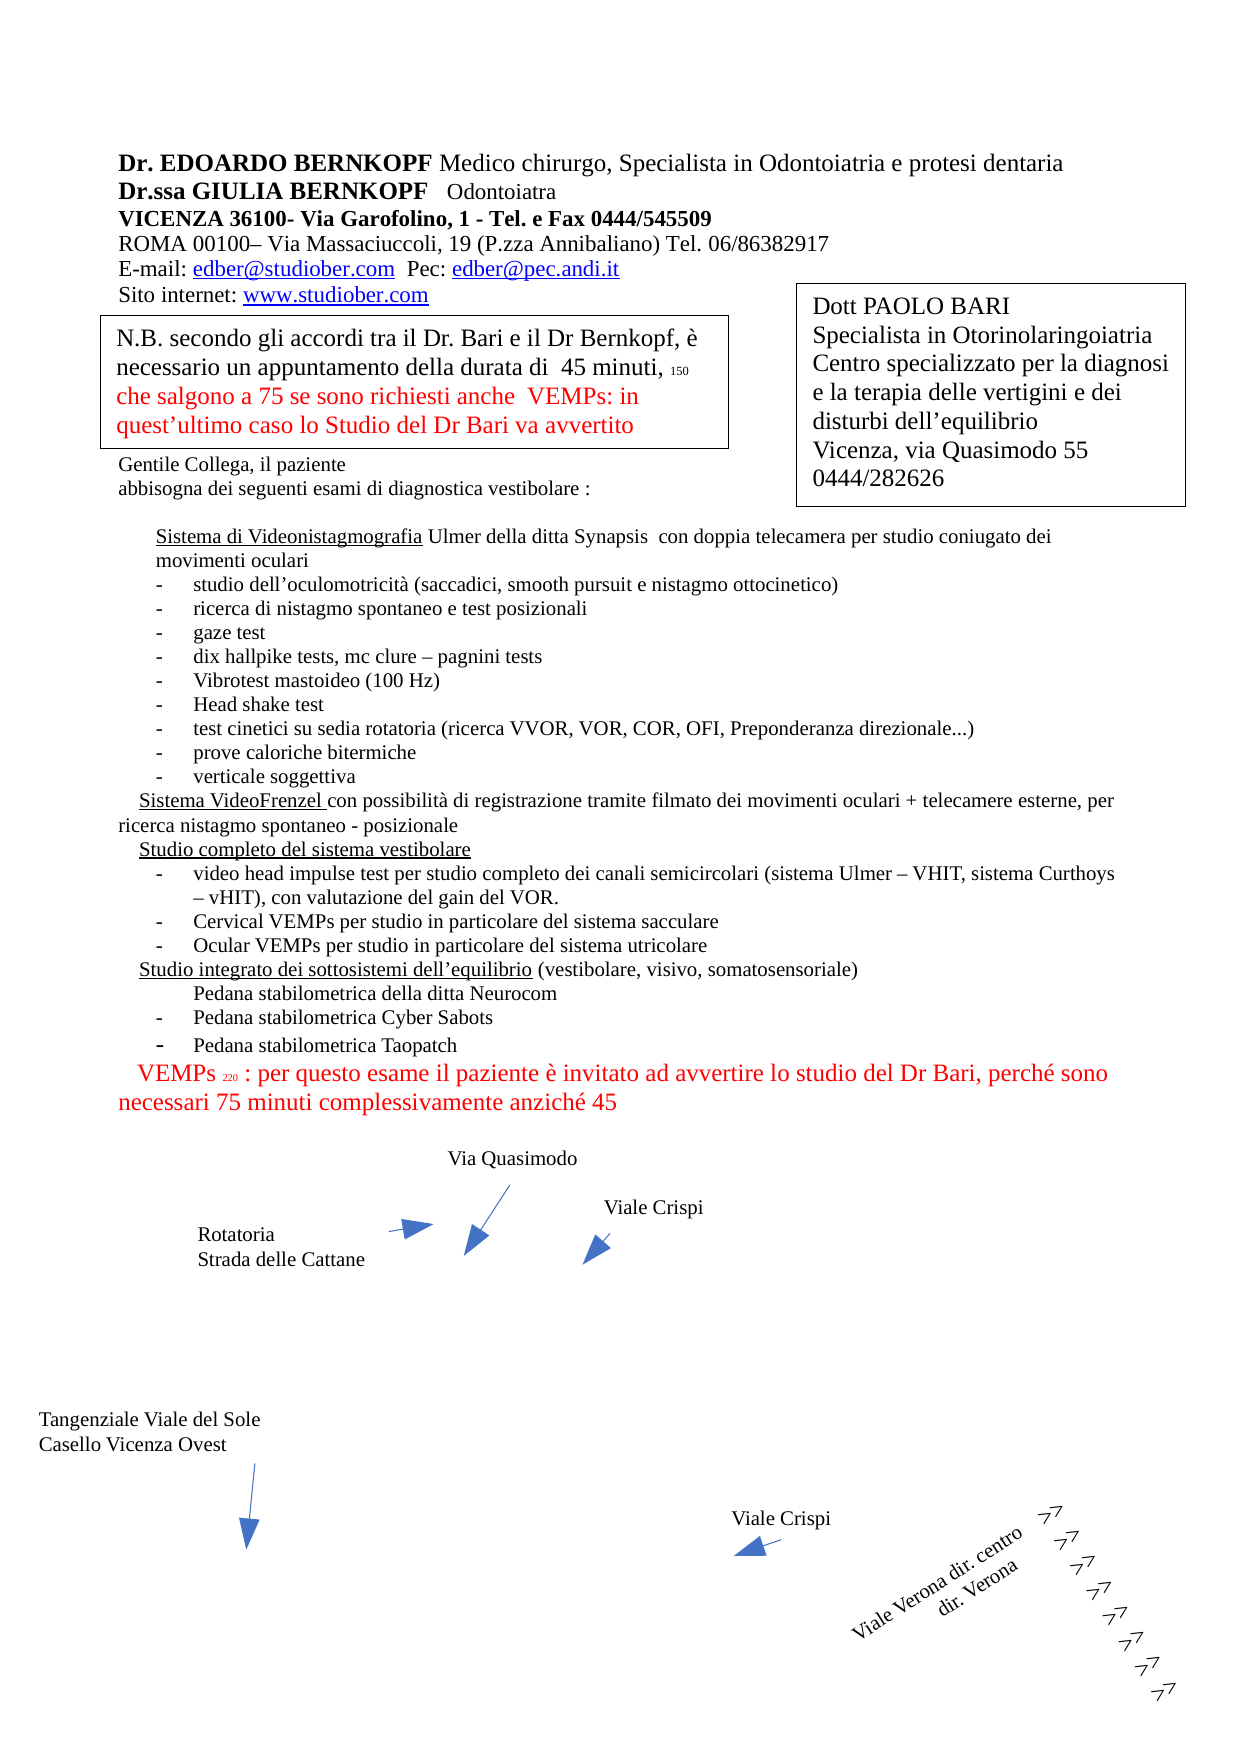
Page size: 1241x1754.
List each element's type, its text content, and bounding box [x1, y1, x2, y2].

list Head shake test [156, 692, 1122, 716]
list Vibrotest mastoideo (100 Hz) [156, 668, 1122, 692]
text VEMPs 220 : per questo esame il paziente è invitato ad avvertire lo studio del Dr Bari, perché sono necessari 75 minuti complessivamente anziché 45 [118, 1058, 1122, 1115]
text Dott PAOLO BARI [812, 291, 1170, 320]
list gaze test [156, 620, 1122, 644]
text Studio integrato dei sottosistemi dell’equilibrio (vestibolare, visivo, somatosensoriale) [118, 957, 1122, 981]
list ricerca di nistagmo spontaneo e test posizionali [156, 596, 1122, 620]
list dix hallpike tests, mc clure – pagnini tests [156, 644, 1122, 668]
list test cinetici su sedia rotatoria (ricerca VVOR, VOR, COR, OFI, Preponderanza direzionale...) [156, 716, 1122, 740]
list prove caloriche bitermiche [156, 740, 1122, 764]
text N.B. secondo gli accordi tra il Dr. Bari e il Dr Bernkopf, è necessario un appuntamento della durata di 45 minuti, 150 che salgono a 75 se sono richiesti anche VEMPs: in quest’ultimo caso lo Studio del Dr Bari va avvertito [116, 323, 713, 438]
text Centro specializzato per la diagnosi e la terapia delle vertigini e dei disturbi dell’equilibrio [812, 348, 1170, 435]
text 0444/282626 [812, 463, 1170, 492]
list studio dell’oculomotricità (saccadici, smooth pursuit e nistagmo ottocinetico) [156, 572, 1122, 596]
list verticale soggettiva [156, 764, 1122, 788]
text Sistema VideoFrenzel con possibilità di registrazione tramite filmato dei movimenti oculari + telecamere esterne, per ricerca nistagmo spontaneo - posizionale [118, 788, 1122, 837]
text Gentile Collega, il paziente [118, 452, 796, 476]
text Sito internet: www.studiober.com [118, 281, 1185, 308]
list Cervical VEMPs per studio in particolare del sistema sacculare [156, 909, 1122, 933]
list Pedana stabilometrica Cyber Sabots [156, 1005, 1122, 1029]
text ROMA 00100– Via Massaciuccoli, 19 (P.zza Annibaliano) Tel. 06/86382917 [118, 231, 1122, 256]
subtitle VICENZA 36100- Via Garofolino, 1 - Tel. e Fax 0444/545509 [118, 205, 1122, 231]
list video head impulse test per studio completo dei canali semicircolari (sistema Ulmer – VHIT, sistema Curthoys – vHIT), con valutazione del gain del VOR. [156, 861, 1122, 909]
text E-mail: edber@studiober.com Pec: edber@pec.andi.it [118, 256, 1122, 281]
text Studio completo del sistema vestibolare [118, 837, 1122, 861]
list Pedana stabilometrica Taopatch [156, 1029, 1122, 1058]
text Dr.ssa GIULIA BERNKOPF Odontoiatra [118, 176, 1122, 205]
list Ocular VEMPs per studio in particolare del sistema utricolare [156, 933, 1122, 957]
subtitle Dr. EDOARDO BERNKOPF Medico chirurgo, Specialista in Odontoiatria e protesi dentaria [118, 148, 1122, 176]
text Sistema di Videonistagmografia Ulmer della ditta Synapsis con doppia telecamera per studio coniugato dei movimenti oculari [156, 524, 1122, 572]
text abbisogna dei seguenti esami di diagnostica vestibolare : [118, 476, 796, 500]
text Pedana stabilometrica della ditta Neurocom [193, 981, 1122, 1005]
text Sito internet: www.studiober.com [797, 284, 1185, 506]
text Vicenza, via Quasimodo 55 [812, 435, 1170, 463]
text Specialista in Otorinolaringoiatria [812, 320, 1170, 348]
